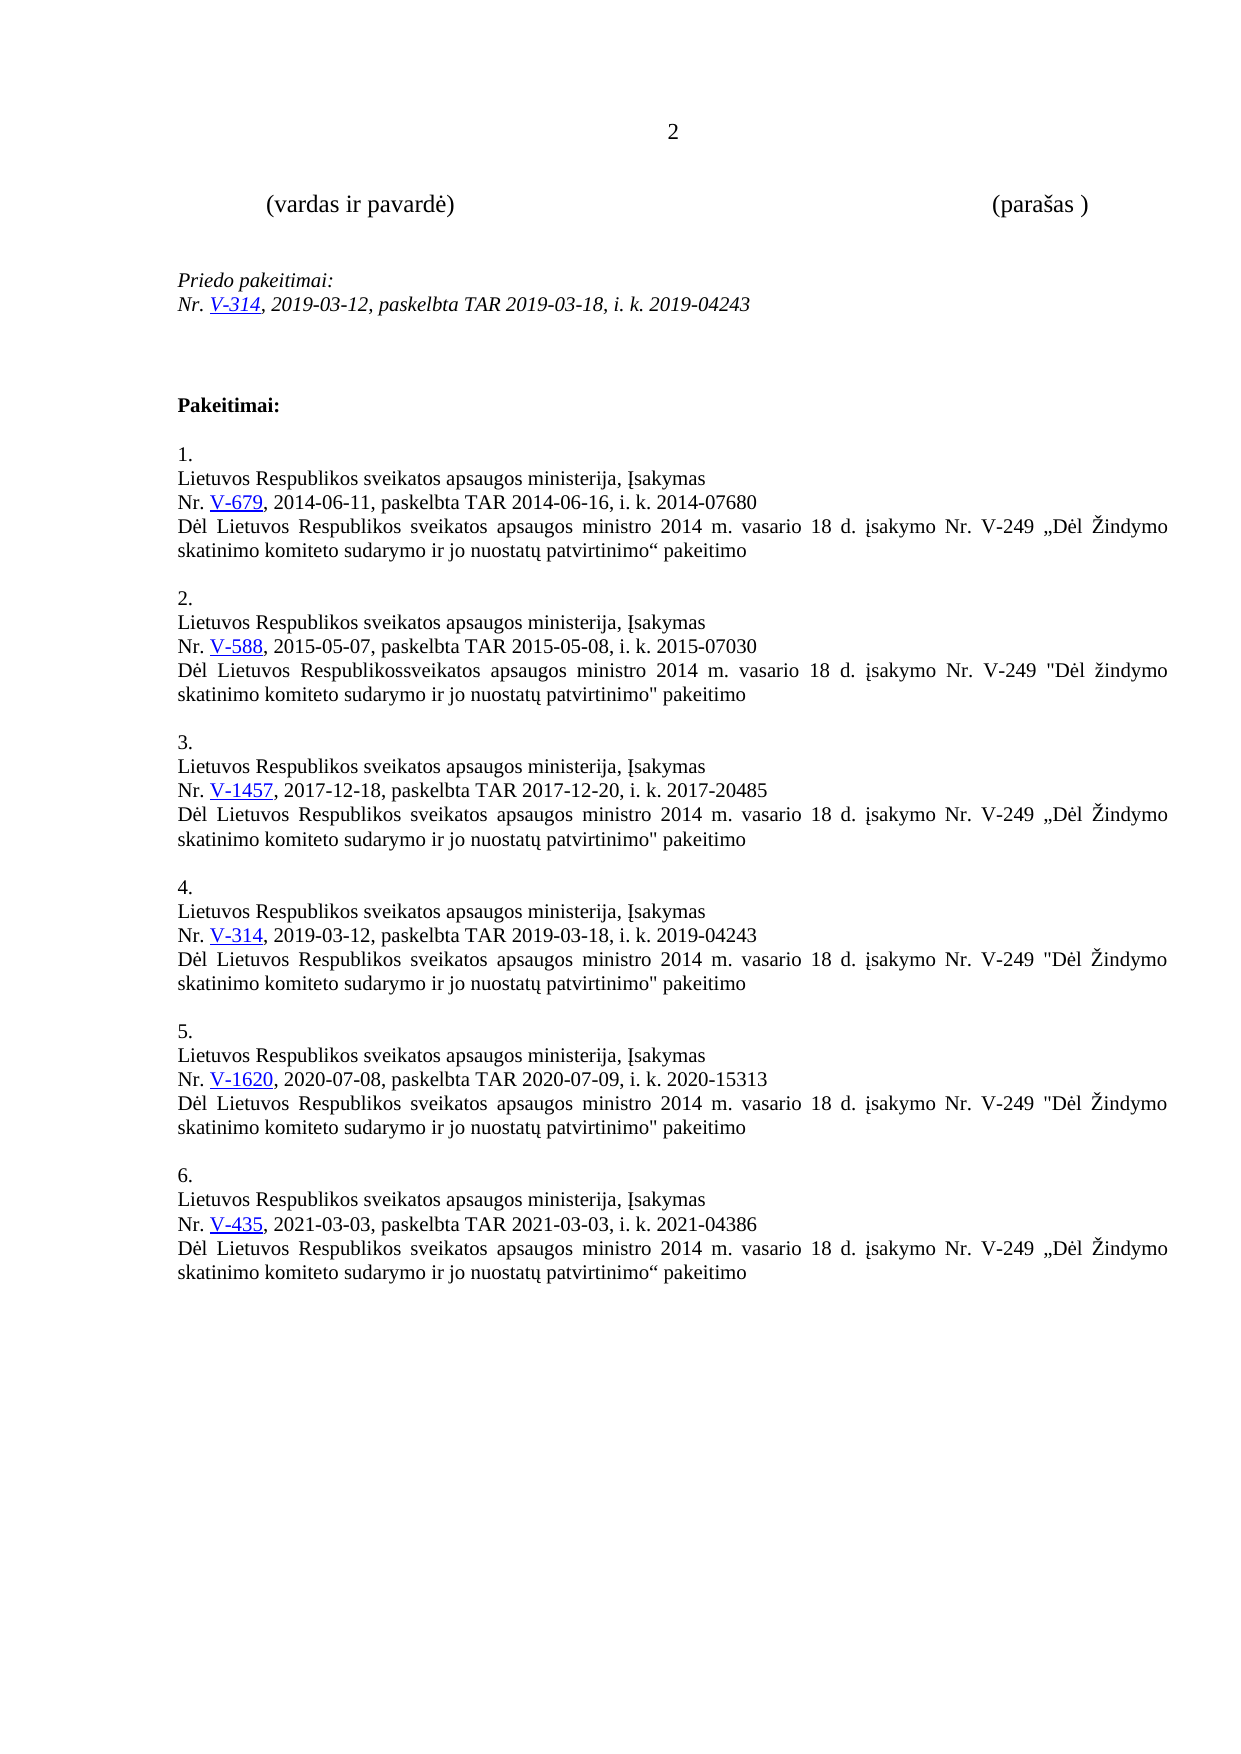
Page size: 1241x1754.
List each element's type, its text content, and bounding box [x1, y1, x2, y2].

text (vardas ir pavardė) (parašas ) [177, 189, 1169, 218]
text Dėl Lietuvos Respublikos sveikatos apsaugos ministro 2014 m. vasario 18 d. įsakymo Nr. V-249 „Dėl Žindymo skatinimo komiteto sudarymo ir jo nuostatų patvirtinimo“ pakeitimo [177, 1236, 1169, 1284]
text Priedo pakeitimai: [177, 268, 1169, 292]
text Dėl Lietuvos Respublikos sveikatos apsaugos ministro 2014 m. vasario 18 d. įsakymo Nr. V-249 "Dėl Žindymo skatinimo komiteto sudarymo ir jo nuostatų patvirtinimo" pakeitimo [177, 947, 1169, 995]
text Nr. V-1457, 2017-12-18, paskelbta TAR 2017-12-20, i. k. 2017-20485 [177, 778, 1169, 802]
text Pakeitimai: [177, 393, 1169, 417]
text Nr. V-588, 2015-05-07, paskelbta TAR 2015-05-08, i. k. 2015-07030 [177, 634, 1169, 658]
text Nr. V-679, 2014-06-11, paskelbta TAR 2014-06-16, i. k. 2014-07680 [177, 489, 1169, 514]
text 6. [177, 1163, 1169, 1187]
text Lietuvos Respublikos sveikatos apsaugos ministerija, Įsakymas [177, 899, 1169, 923]
text Lietuvos Respublikos sveikatos apsaugos ministerija, Įsakymas [177, 466, 1169, 489]
text Nr. V-435, 2021-03-03, paskelbta TAR 2021-03-03, i. k. 2021-04386 [177, 1211, 1169, 1236]
text Lietuvos Respublikos sveikatos apsaugos ministerija, Įsakymas [177, 610, 1169, 634]
text 2. [177, 586, 1169, 610]
text Lietuvos Respublikos sveikatos apsaugos ministerija, Įsakymas [177, 1187, 1169, 1211]
text Lietuvos Respublikos sveikatos apsaugos ministerija, Įsakymas [177, 754, 1169, 778]
text 4. [177, 874, 1169, 899]
text 3. [177, 730, 1169, 754]
text Lietuvos Respublikos sveikatos apsaugos ministerija, Įsakymas [177, 1043, 1169, 1067]
text Nr. V-314, 2019-03-12, paskelbta TAR 2019-03-18, i. k. 2019-04243 [177, 923, 1169, 947]
text Dėl Lietuvos Respublikossveikatos apsaugos ministro 2014 m. vasario 18 d. įsakymo Nr. V-249 "Dėl žindymo skatinimo komiteto sudarymo ir jo nuostatų patvirtinimo" pakeitimo [177, 658, 1169, 706]
text Dėl Lietuvos Respublikos sveikatos apsaugos ministro 2014 m. vasario 18 d. įsakymo Nr. V-249 „Dėl Žindymo skatinimo komiteto sudarymo ir jo nuostatų patvirtinimo“ pakeitimo [177, 514, 1169, 562]
text 5. [177, 1019, 1169, 1043]
text Dėl Lietuvos Respublikos sveikatos apsaugos ministro 2014 m. vasario 18 d. įsakymo Nr. V-249 "Dėl Žindymo skatinimo komiteto sudarymo ir jo nuostatų patvirtinimo" pakeitimo [177, 1091, 1169, 1139]
text Nr. V-1620, 2020-07-08, paskelbta TAR 2020-07-09, i. k. 2020-15313 [177, 1067, 1169, 1091]
text Nr. V-314, 2019-03-12, paskelbta TAR 2019-03-18, i. k. 2019-04243 [177, 292, 1169, 316]
text 1. [177, 441, 1169, 466]
text Dėl Lietuvos Respublikos sveikatos apsaugos ministro 2014 m. vasario 18 d. įsakymo Nr. V-249 „Dėl Žindymo skatinimo komiteto sudarymo ir jo nuostatų patvirtinimo" pakeitimo [177, 802, 1169, 851]
